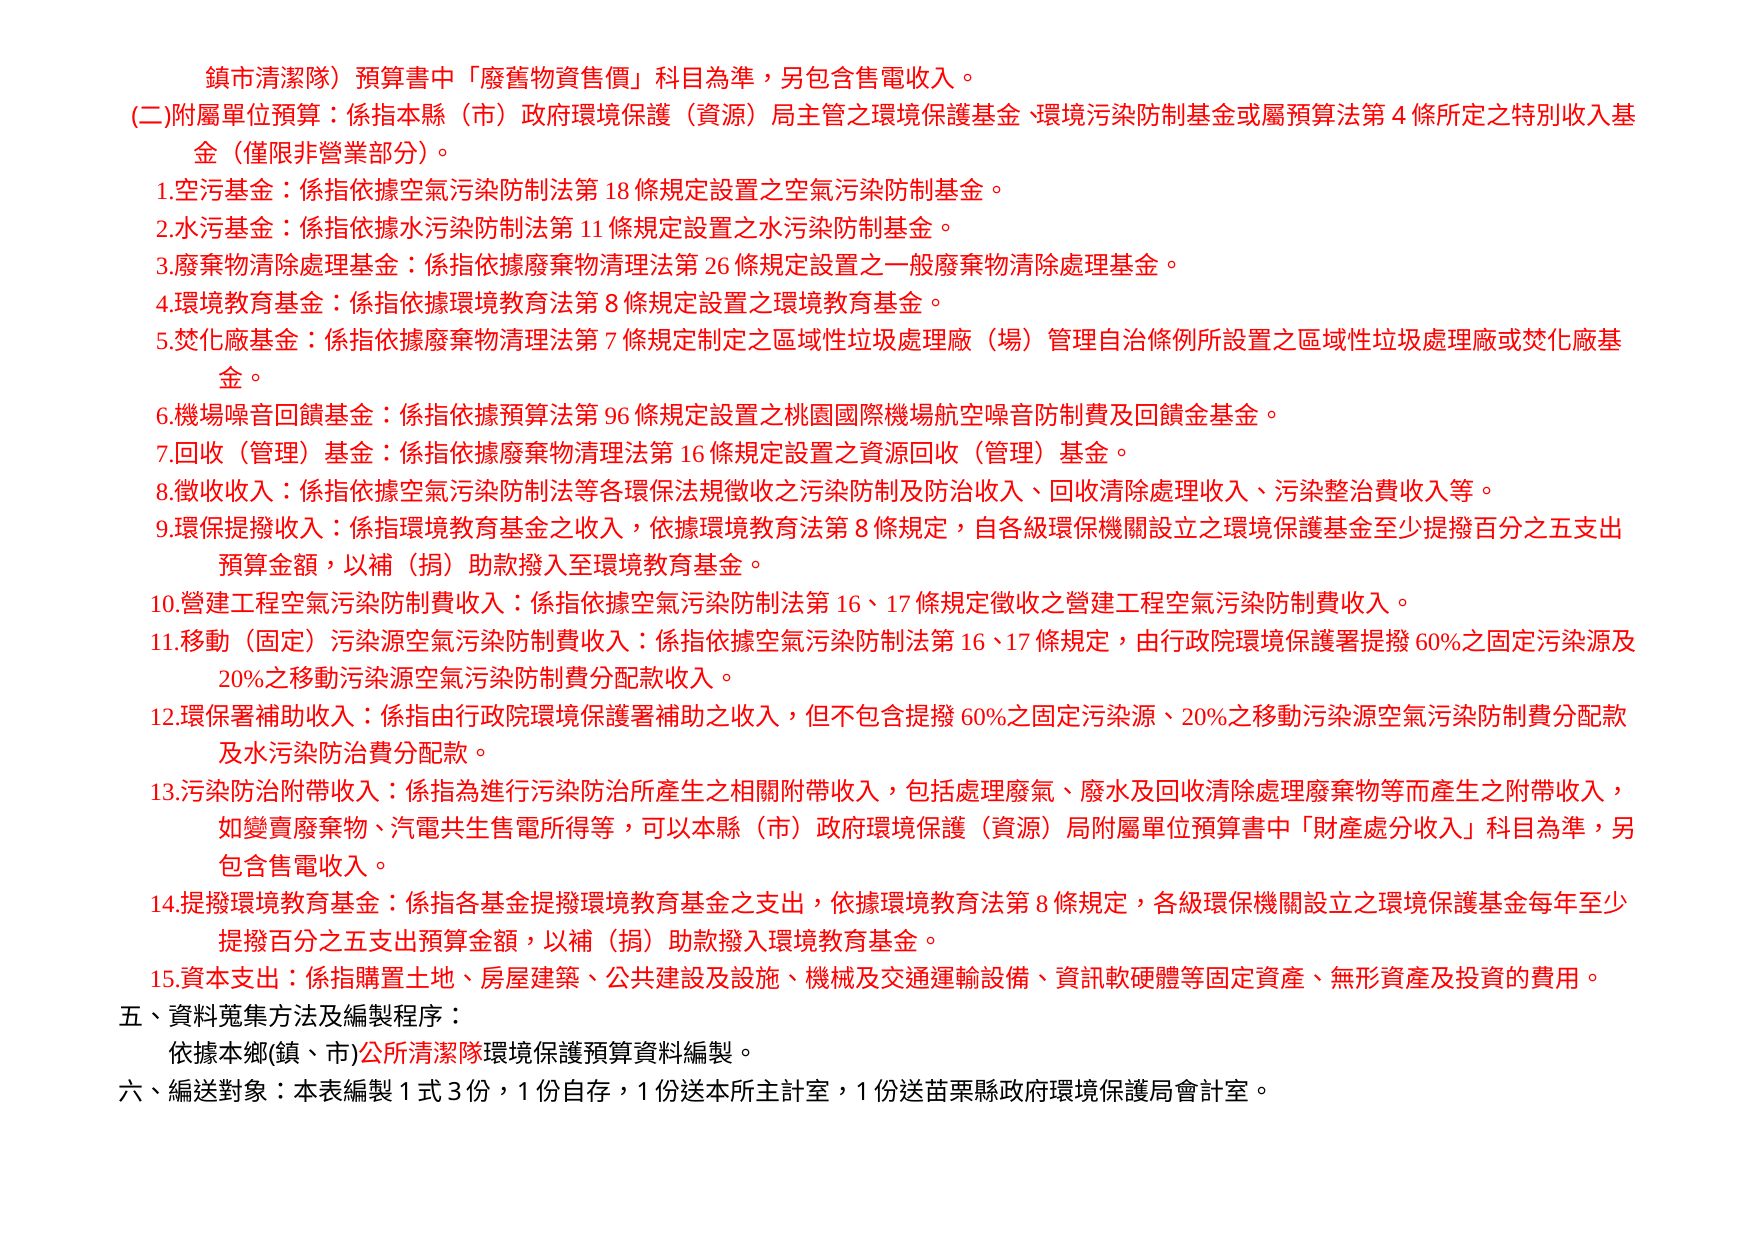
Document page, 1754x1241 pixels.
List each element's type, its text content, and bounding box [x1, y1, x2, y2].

text 8.徵收收入：係指依據空氣污染防制法等各環保法規徵收之污染防制及防治收入、回收清除處理收入、污染整治費收入等。 [118, 470, 1636, 508]
text 5.焚化廠基金：係指依據廢棄物清理法第7條規定制定之區域性垃圾處理廠（場）管理自治條例所設置之區域性垃圾處理廠或焚化廠基金。 [118, 320, 1636, 395]
text 14.提撥環境教育基金：係指各基金提撥環境教育基金之支出，依據環境教育法第8條規定，各級環保機關設立之環境保護基金每年至少提撥百分之五支出預算金額，以補（捐）助款撥入環境教育基金。 [118, 883, 1636, 958]
text 11.移動（固定）污染源空氣污染防制費收入：係指依據空氣污染防制法第16、17條規定，由行政院環境保護署提撥60%之固定污染源及20%之移動污染源空氣污染防制費分配款收入。 [118, 620, 1636, 695]
text 15.資本支出：係指購置土地、房屋建築、公共建設及設施、機械及交通運輸設備、資訊軟硬體等固定資產、無形資產及投資的費用。 [118, 958, 1636, 995]
text 4.環境教育基金：係指依據環境教育法第8條規定設置之環境教育基金。 [118, 283, 1636, 320]
text 10.營建工程空氣污染防制費收入：係指依據空氣污染防制法第16、17條規定徵收之營建工程空氣污染防制費收入。 [118, 583, 1636, 620]
text (二)附屬單位預算：係指本縣（市）政府環境保護（資源）局主管之環境保護基金、環境污染防制基金或屬預算法第4條所定之特別收入基金（僅限非營業部分）。 [118, 95, 1636, 170]
text 六、編送對象：本表編製1式3份，1份自存，1份送本所主計室，1份送苗栗縣政府環境保護局會計室。 [118, 1070, 1636, 1108]
text 五、資料蒐集方法及編製程序： [118, 995, 1636, 1033]
text 12.環保署補助收入：係指由行政院環境保護署補助之收入，但不包含提撥60%之固定污染源、20%之移動污染源空氣污染防制費分配款及水污染防治費分配款。 [118, 695, 1636, 770]
text 7.回收（管理）基金：係指依據廢棄物清理法第16條規定設置之資源回收（管理）基金。 [118, 433, 1636, 470]
text 2.水污基金：係指依據水污染防制法第11條規定設置之水污染防制基金。 [118, 208, 1636, 245]
text 依據本鄉(鎮、市)公所清潔隊環境保護預算資料編製。 [168, 1033, 1636, 1070]
text 9.環保提撥收入：係指環境教育基金之收入，依據環境教育法第8條規定，自各級環保機關設立之環境保護基金至少提撥百分之五支出預算金額，以補（捐）助款撥入至環境教育基金。 [118, 508, 1636, 583]
text 6.機場噪音回饋基金：係指依據預算法第96條規定設置之桃園國際機場航空噪音防制費及回饋金基金。 [118, 395, 1636, 433]
text 鎮市清潔隊）預算書中「廢舊物資售價」科目為準，另包含售電收入。 [143, 58, 1636, 95]
text 3.廢棄物清除處理基金：係指依據廢棄物清理法第26條規定設置之一般廢棄物清除處理基金。 [118, 245, 1636, 283]
text 1.空污基金：係指依據空氣污染防制法第18條規定設置之空氣污染防制基金。 [118, 170, 1636, 208]
text 13.污染防治附帶收入：係指為進行污染防治所產生之相關附帶收入，包括處理廢氣、廢水及回收清除處理廢棄物等而產生之附帶收入，如變賣廢棄物、汽電共生售電所得等，可以本縣（市）政府環境保護（資源）局附屬單位預算書中「財產處分收入」科目為準，另包含售電收入。 [118, 770, 1636, 883]
